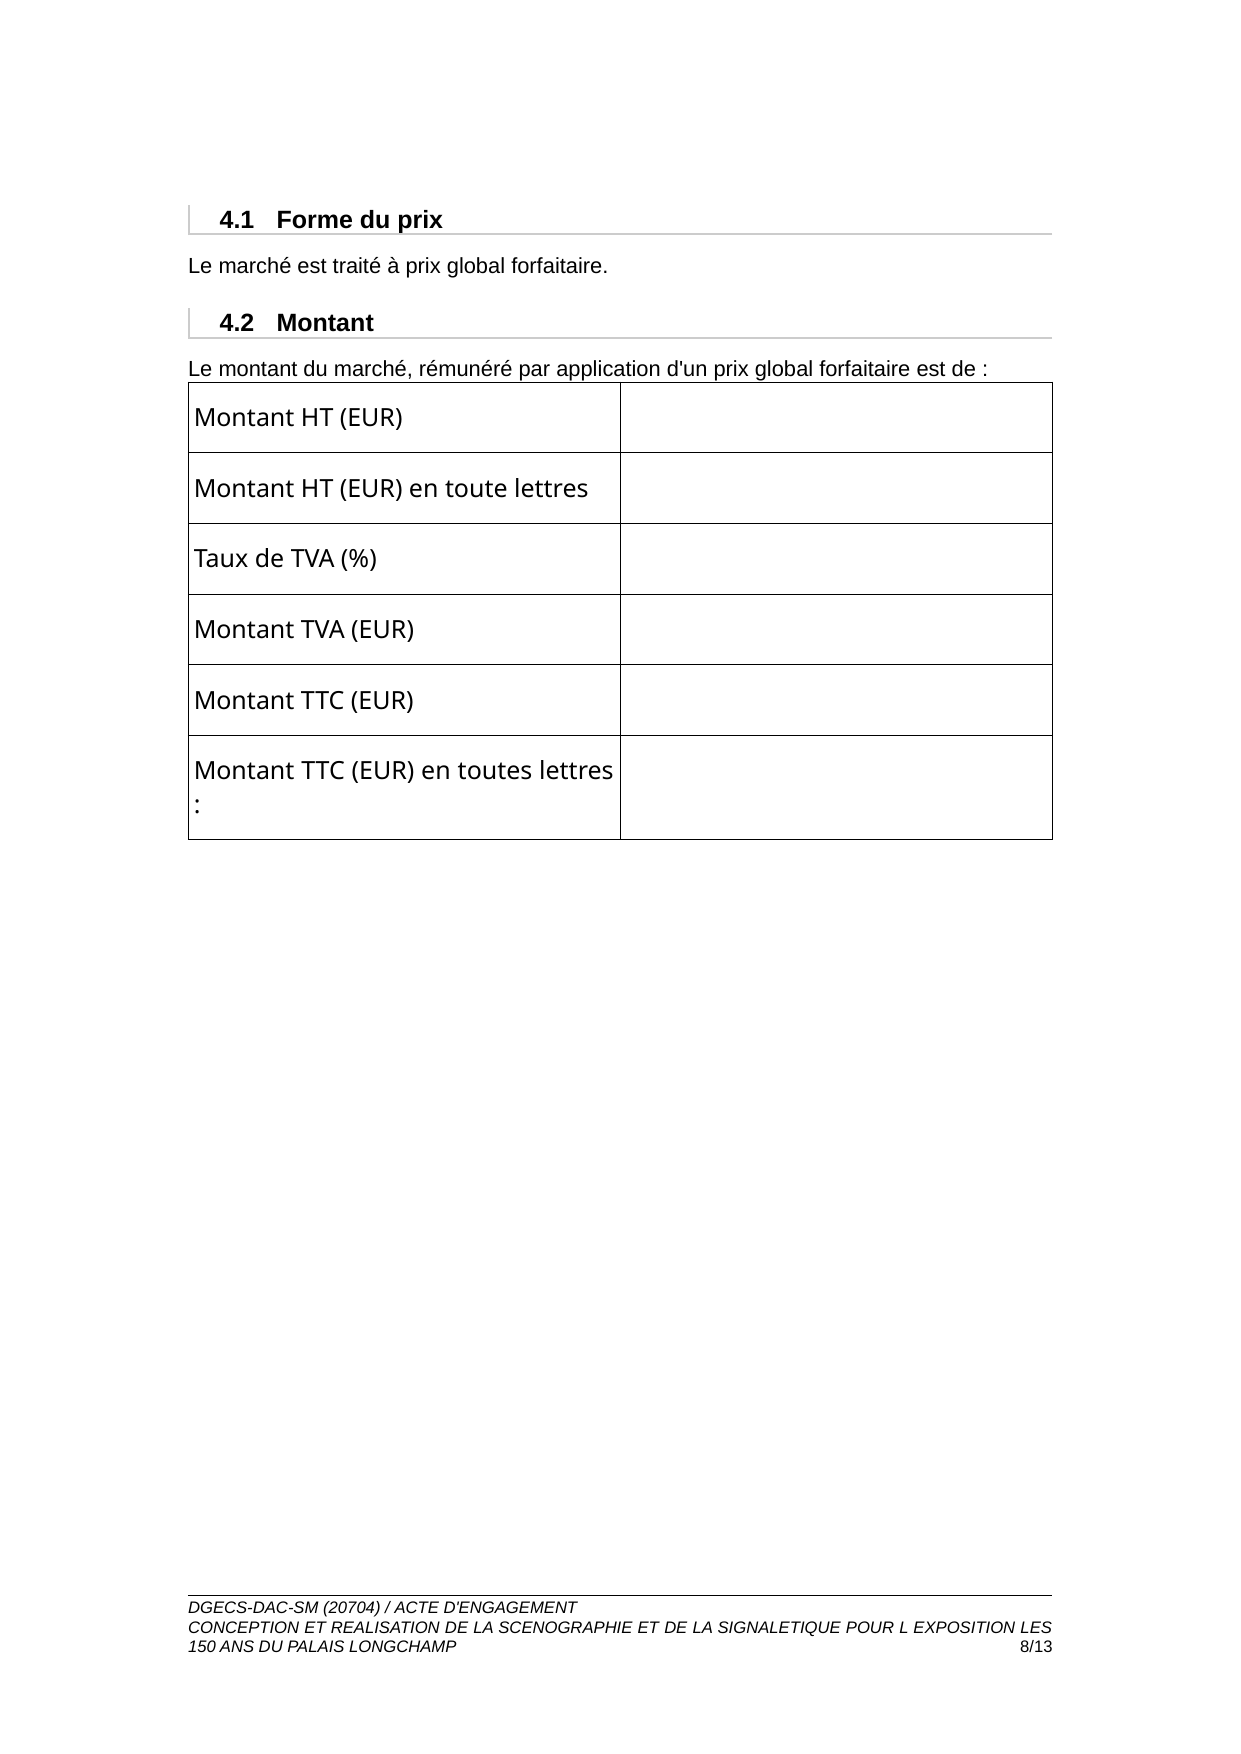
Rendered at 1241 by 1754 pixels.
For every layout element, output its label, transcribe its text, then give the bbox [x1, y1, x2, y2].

table_cell Montant TVA (EUR) [189, 595, 620, 664]
table_cell Montant TTC (EUR) [189, 665, 620, 735]
text Le marché est traité à prix global forfaitaire. [188, 253, 1052, 278]
table_header Montant HT (EUR) [189, 383, 620, 452]
subtitle Forme du prix [188, 204, 1052, 233]
subtitle Montant [190, 308, 1052, 337]
table_header [621, 383, 1052, 452]
table_cell Taux de TVA (%) [189, 524, 620, 593]
table_cell [621, 595, 1052, 664]
table_cell Montant HT (EUR) en toute lettres [189, 453, 620, 523]
table_cell [621, 453, 1052, 523]
text Le montant du marché, rémunéré par application d'un prix global forfaitaire est de : [188, 356, 1052, 382]
table_cell [621, 665, 1052, 735]
table_cell [621, 736, 1052, 839]
table_cell [621, 524, 1052, 593]
table_cell Montant TTC (EUR) en toutes lettres : [189, 736, 620, 839]
